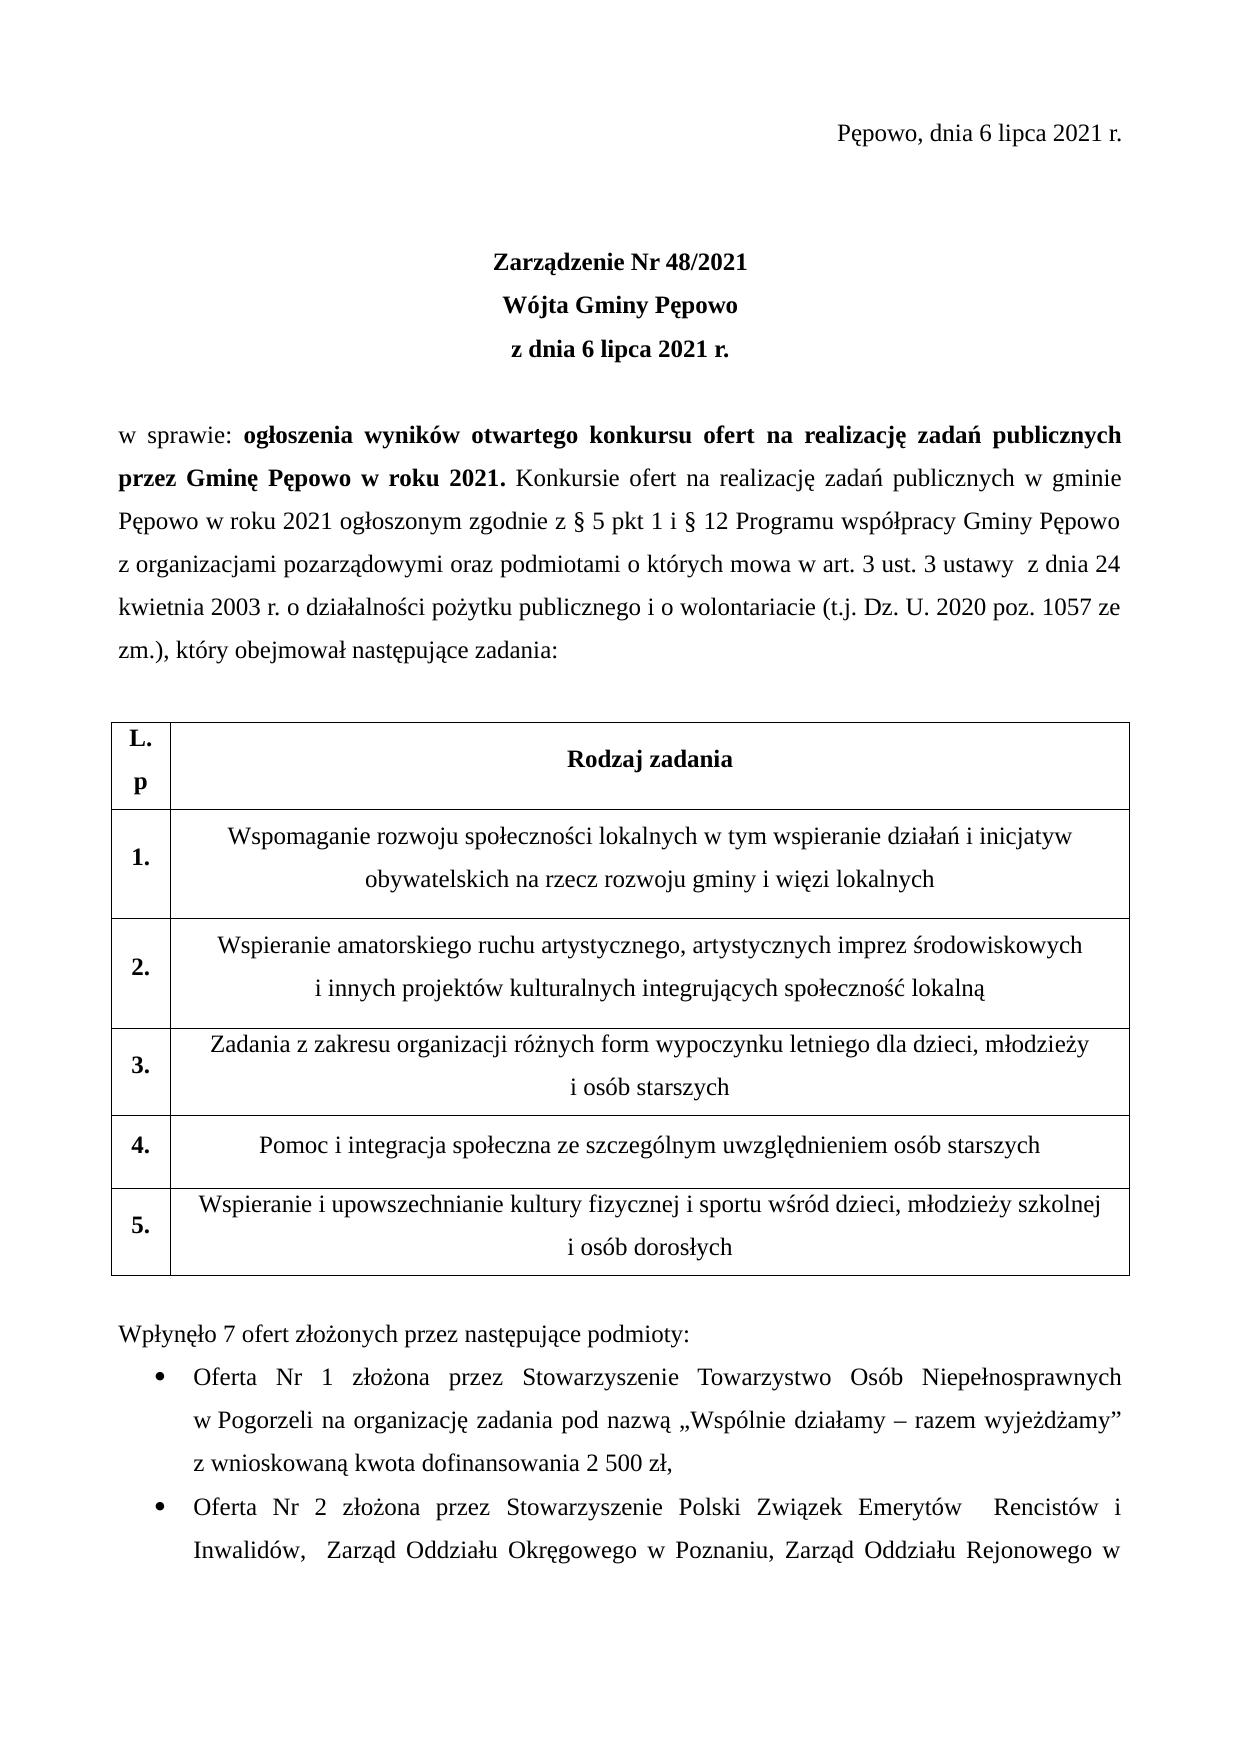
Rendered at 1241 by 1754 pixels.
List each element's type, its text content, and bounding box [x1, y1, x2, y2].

table_cell 3. [112, 1029, 170, 1115]
list Oferta Nr 2 złożona przez Stowarzyszenie Polski Związek Emerytów Rencistów i Inwalidów, Zarząd Oddziału Okręgowego w Poznaniu, Zarząd Oddziału Rejonowego w [156, 1492, 1122, 1563]
table_cell 5. [112, 1189, 170, 1275]
table_cell Pomoc i integracja społeczna ze szczególnym uwzględnieniem osób starszych [171, 1116, 1129, 1188]
text z dnia 6 lipca 2021 r. [118, 334, 1122, 362]
table_header L.p [112, 723, 170, 809]
table_cell Wspomaganie rozwoju społeczności lokalnych w tym wspieranie działań i inicjatyw obywatelskich na rzecz rozwoju gminy i więzi lokalnych [171, 810, 1129, 918]
text Zarządzenie Nr 48/2021 [118, 247, 1122, 276]
text w sprawie: ogłoszenia wyników otwartego konkursu ofert na realizację zadań publicznych przez Gminę Pępowo w roku 2021. Konkursie ofert na realizację zadań publicznych w gminie Pępowo w roku 2021 ogłoszonym zgodnie z § 5 pkt 1 i § 12 Programu współpracy Gminy Pępowo z organizacjami pozarządowymi oraz podmiotami o których mowa w art. 3 ust. 3 ustawy z dnia 24 kwietnia 2003 r. o działalności pożytku publicznego i o wolontariacie (t.j. Dz. U. 2020 poz. 1057 ze zm.), który obejmował następujące zadania: [118, 420, 1122, 664]
table_cell 2. [112, 919, 170, 1028]
table_cell 4. [112, 1116, 170, 1188]
list Oferta Nr 1 złożona przez Stowarzyszenie Towarzystwo Osób Niepełnosprawnych w Pogorzeli na organizację zadania pod nazwą „Wspólnie działamy – razem wyjeżdżamy” z wnioskowaną kwota dofinansowania 2 500 zł, [156, 1362, 1122, 1477]
text Pępowo, dnia 6 lipca 2021 r. [118, 118, 1122, 147]
text Wójta Gminy Pępowo [118, 291, 1122, 319]
table_cell 1. [112, 810, 170, 918]
table_cell Zadania z zakresu organizacji różnych form wypoczynku letniego dla dzieci, młodzieży i osób starszych [171, 1029, 1129, 1115]
table_header Rodzaj zadania [171, 723, 1129, 809]
table_cell Wspieranie amatorskiego ruchu artystycznego, artystycznych imprez środowiskowych i innych projektów kulturalnych integrujących społeczność lokalną [171, 919, 1129, 1028]
text Wpłynęło 7 ofert złożonych przez następujące podmioty: [118, 1319, 1122, 1348]
table_cell Wspieranie i upowszechnianie kultury fizycznej i sportu wśród dzieci, młodzieży szkolnej i osób dorosłych [171, 1189, 1129, 1275]
